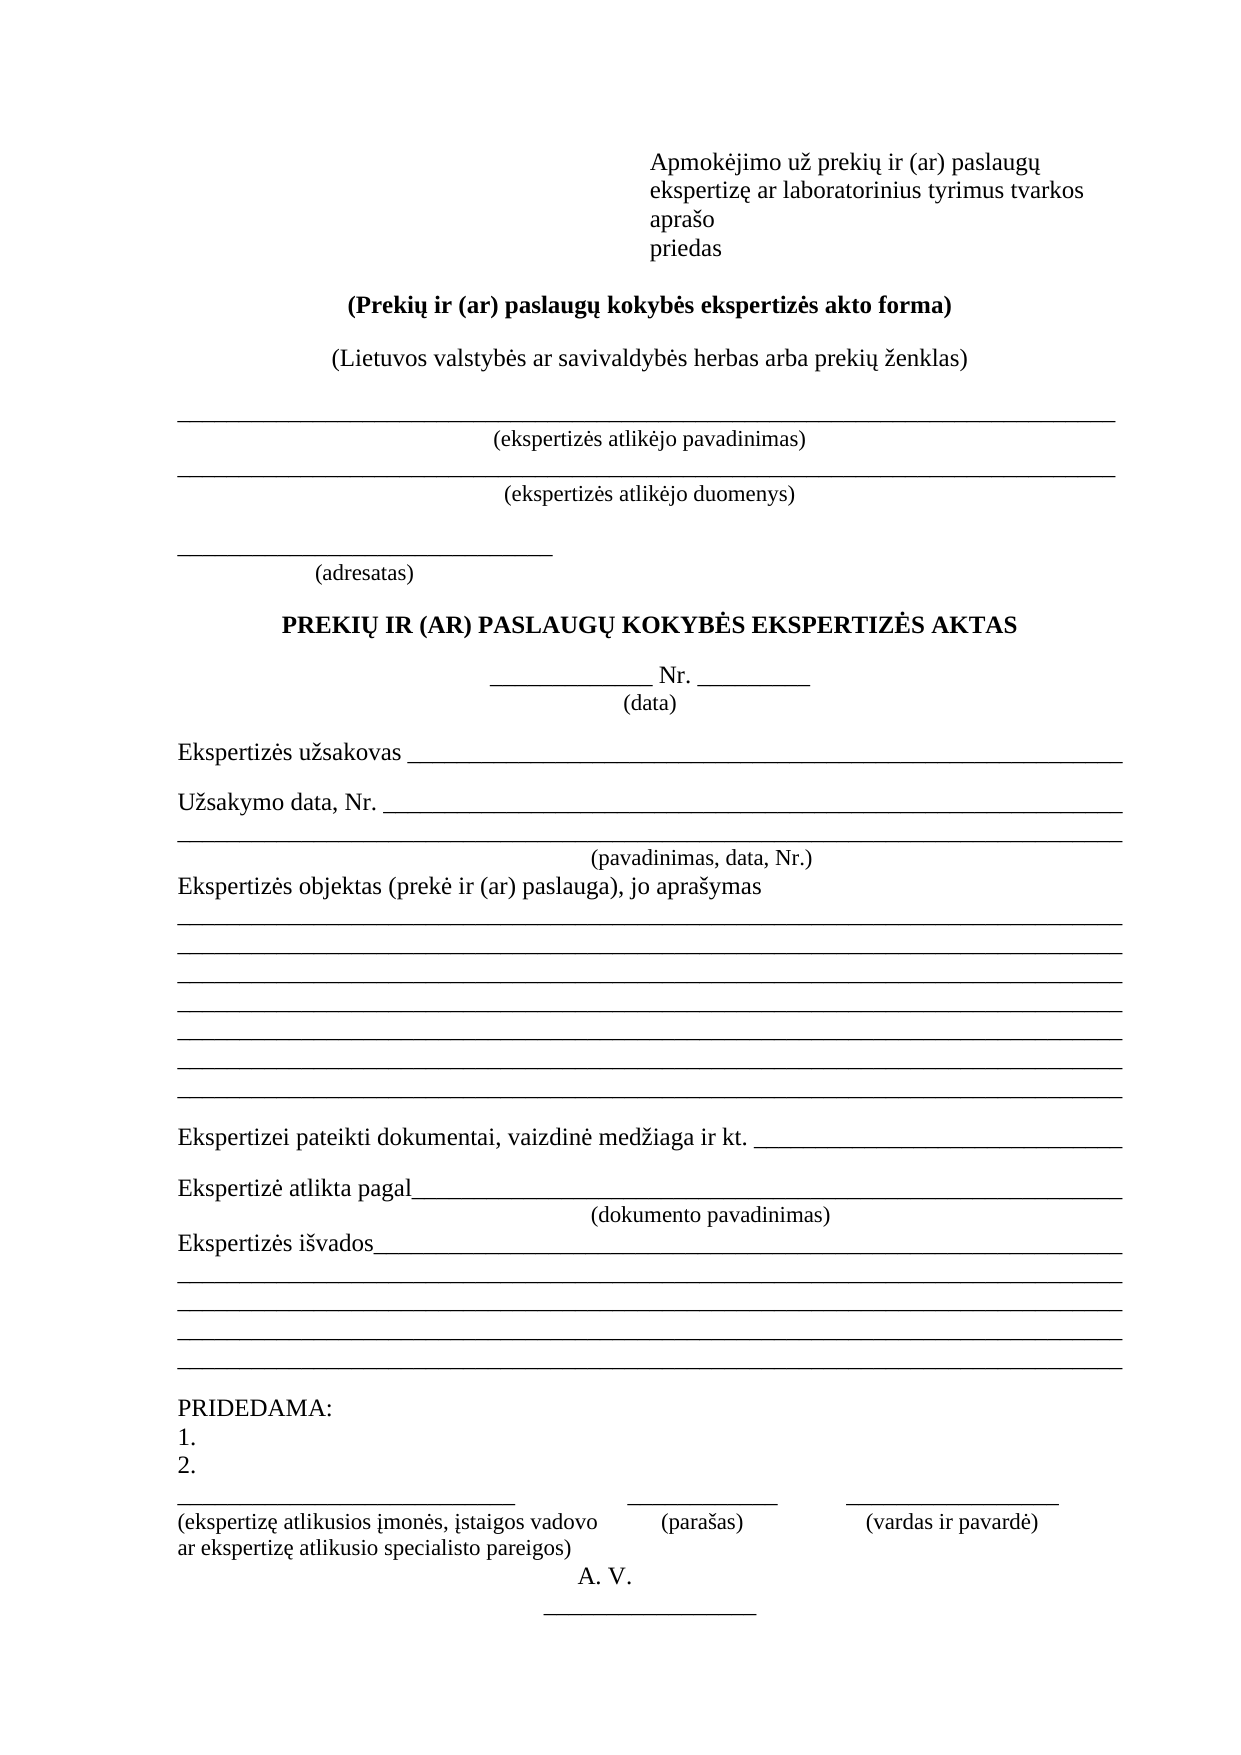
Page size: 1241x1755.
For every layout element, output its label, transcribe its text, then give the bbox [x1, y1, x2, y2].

text _________________ [177, 1589, 1122, 1618]
text (dokumento pavadinimas) [415, 1201, 1122, 1228]
text (data) [177, 689, 1122, 715]
text (Prekių ir (ar) paslaugų kokybės ekspertizės akto forma) [177, 291, 1122, 319]
text _ [177, 1314, 1122, 1339]
text _ [177, 1014, 1122, 1039]
text priedas [649, 233, 1122, 262]
text ______________________________ [177, 531, 1122, 559]
text PREKIŲ IR (AR) PASLAUGŲ KOKYBĖS EKSPERTIZĖS AKTAS [177, 610, 1122, 638]
text (ekspertizės atlikėjo pavadinimas) [177, 425, 1122, 451]
text 2. [177, 1451, 1122, 1479]
text _ [177, 957, 1122, 982]
text _ [177, 1072, 1122, 1097]
text Ekspertizė atlikta pagal [177, 1173, 1122, 1201]
text _ [177, 986, 1122, 1011]
text _ [177, 1043, 1122, 1068]
text A. V. [177, 1561, 1122, 1589]
text (ekspertizę atlikusios įmonės, įstaigos vadovo (parašas) (vardas ir pavardė) [177, 1508, 1122, 1534]
text _ [177, 396, 1122, 425]
text (pavadinimas, data, Nr.) [177, 844, 1122, 871]
text _ [177, 816, 1122, 841]
text (Lietuvos valstybės ar savivaldybės herbas arba prekių ženklas) [177, 343, 1122, 372]
text 1. [177, 1422, 1122, 1451]
text _ [177, 928, 1122, 953]
text (adresatas) [177, 559, 1122, 586]
text _ [177, 1285, 1122, 1310]
text Ekspertizės išvados [177, 1228, 1122, 1257]
text Ekspertizės objektas (prekė ir (ar) paslauga), jo aprašymas [177, 871, 1122, 899]
text (ekspertizės atlikėjo duomenys) [177, 480, 1122, 506]
text _ [177, 899, 1122, 924]
text _ [177, 451, 1122, 480]
text PRIDEDAMA: [177, 1393, 1122, 1422]
text _____________ Nr. _________ [177, 660, 1122, 689]
text _ [177, 1343, 1122, 1368]
text ___________________________ ____________ _________________ [177, 1479, 1122, 1508]
text Apmokėjimo už prekių ir (ar) paslaugų ekspertizę ar laboratorinius tyrimus tvarkos aprašo [649, 147, 1122, 233]
text ar ekspertizę atlikusio specialisto pareigos) [177, 1534, 1122, 1561]
text Ekspertizės užsakovas [177, 737, 1122, 765]
text _ [177, 1257, 1122, 1282]
text Ekspertizei pateikti dokumentai, vaizdinė medžiaga ir kt. [177, 1122, 1122, 1151]
text Užsakymo data, Nr. [177, 787, 1122, 816]
